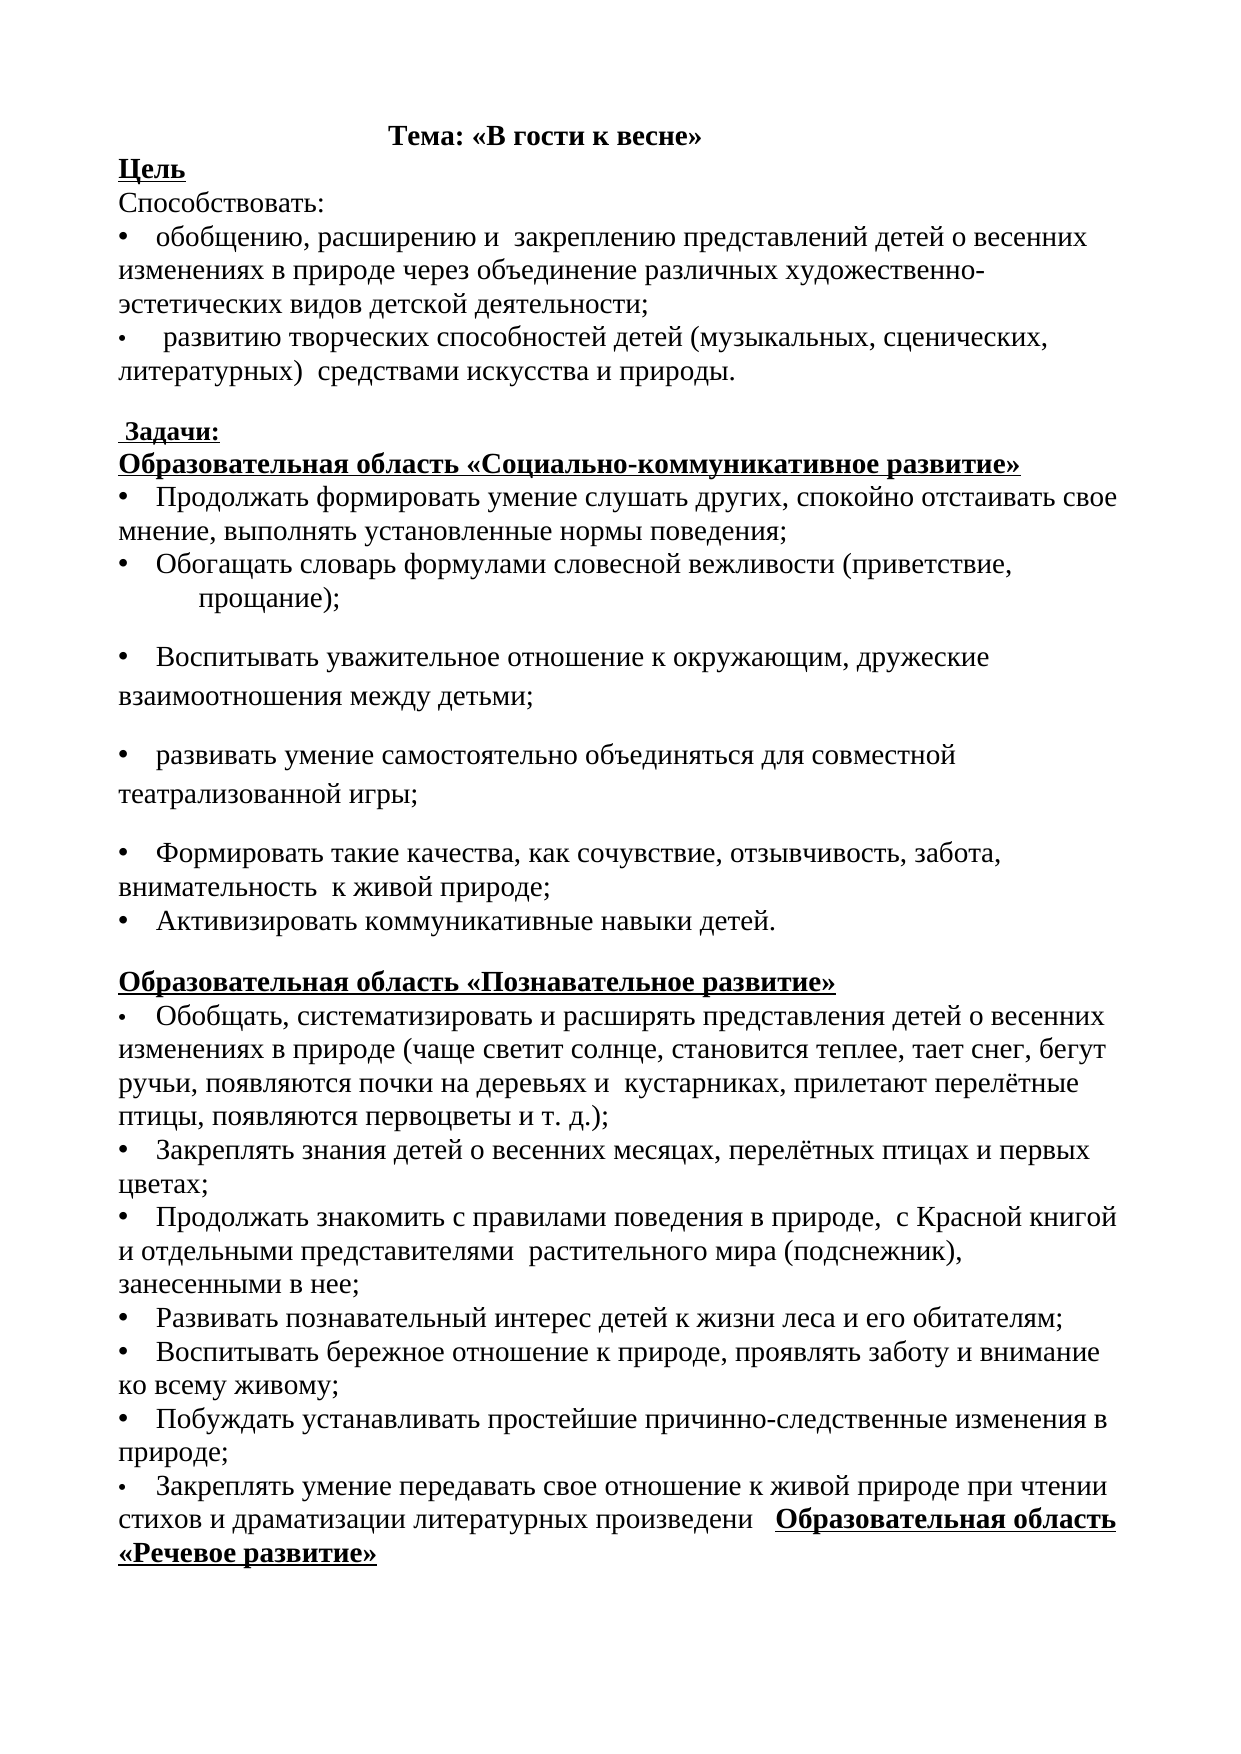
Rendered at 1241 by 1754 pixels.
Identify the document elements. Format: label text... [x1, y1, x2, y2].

text Задачи: [118, 414, 1122, 446]
list обобщению, расширению и закреплению представлений детей о весенних изменениях в природе через объединение различных художественно-эстетических видов детской деятельности; [81, 219, 1122, 319]
list Формировать такие качества, как сочувствие, отзывчивость, забота, внимательность к живой природе; [81, 836, 1122, 903]
text прощание); [118, 580, 1122, 614]
text Образовательная область «Познавательное развитие» [118, 964, 1122, 998]
list Обогащать словарь формулами словесной вежливости (приветствие, [81, 546, 1122, 580]
list Побуждать устанавливать простейшие причинно-следственные изменения в природе; [81, 1401, 1122, 1468]
text Тема: «В гости к весне» [118, 118, 1122, 152]
list Продолжать знакомить с правилами поведения в природе, с Красной книгой и отдельными представителями растительного мира (подснежник), занесенными в нее; [81, 1199, 1122, 1300]
list Обобщать, систематизировать и расширять представления детей о весенних изменениях в природе (чаще светит солнце, становится теплее, тает снег, бегут ручьи, появляются почки на деревьях и кустарниках, прилетают перелётные птицы, появляются первоцветы и т. д.); [81, 998, 1122, 1132]
list развивать умение самостоятельно объединяться для совместной театрализованной игры; [81, 737, 1122, 810]
text Способствовать: [118, 185, 1122, 219]
list Развивать познавательный интерес детей к жизни леса и его обитателям; [81, 1300, 1122, 1334]
list Закреплять умение передавать свое отношение к живой природе при чтении стихов и драматизации литературных произведени Образовательная область «Речевое развитие» [81, 1468, 1122, 1569]
text Цель [118, 152, 1122, 185]
list развитию творческих способностей детей (музыкальных, сценических, литературных) средствами искусства и природы. [81, 319, 1122, 387]
list Воспитывать бережное отношение к природе, проявлять заботу и внимание ко всему живому; [81, 1334, 1122, 1401]
list Воспитывать уважительное отношение к окружающим, дружеские взаимоотношения между детьми; [81, 639, 1122, 712]
list Активизировать коммуникативные навыки детей. [81, 903, 1122, 936]
list Продолжать формировать умение слушать других, спокойно отстаивать свое мнение, выполнять установленные нормы поведения; [81, 479, 1122, 546]
text Образовательная область «Социально-коммуникативное развитие» [118, 446, 1122, 479]
list Закреплять знания детей о весенних месяцах, перелётных птицах и первых цветах; [81, 1132, 1122, 1199]
